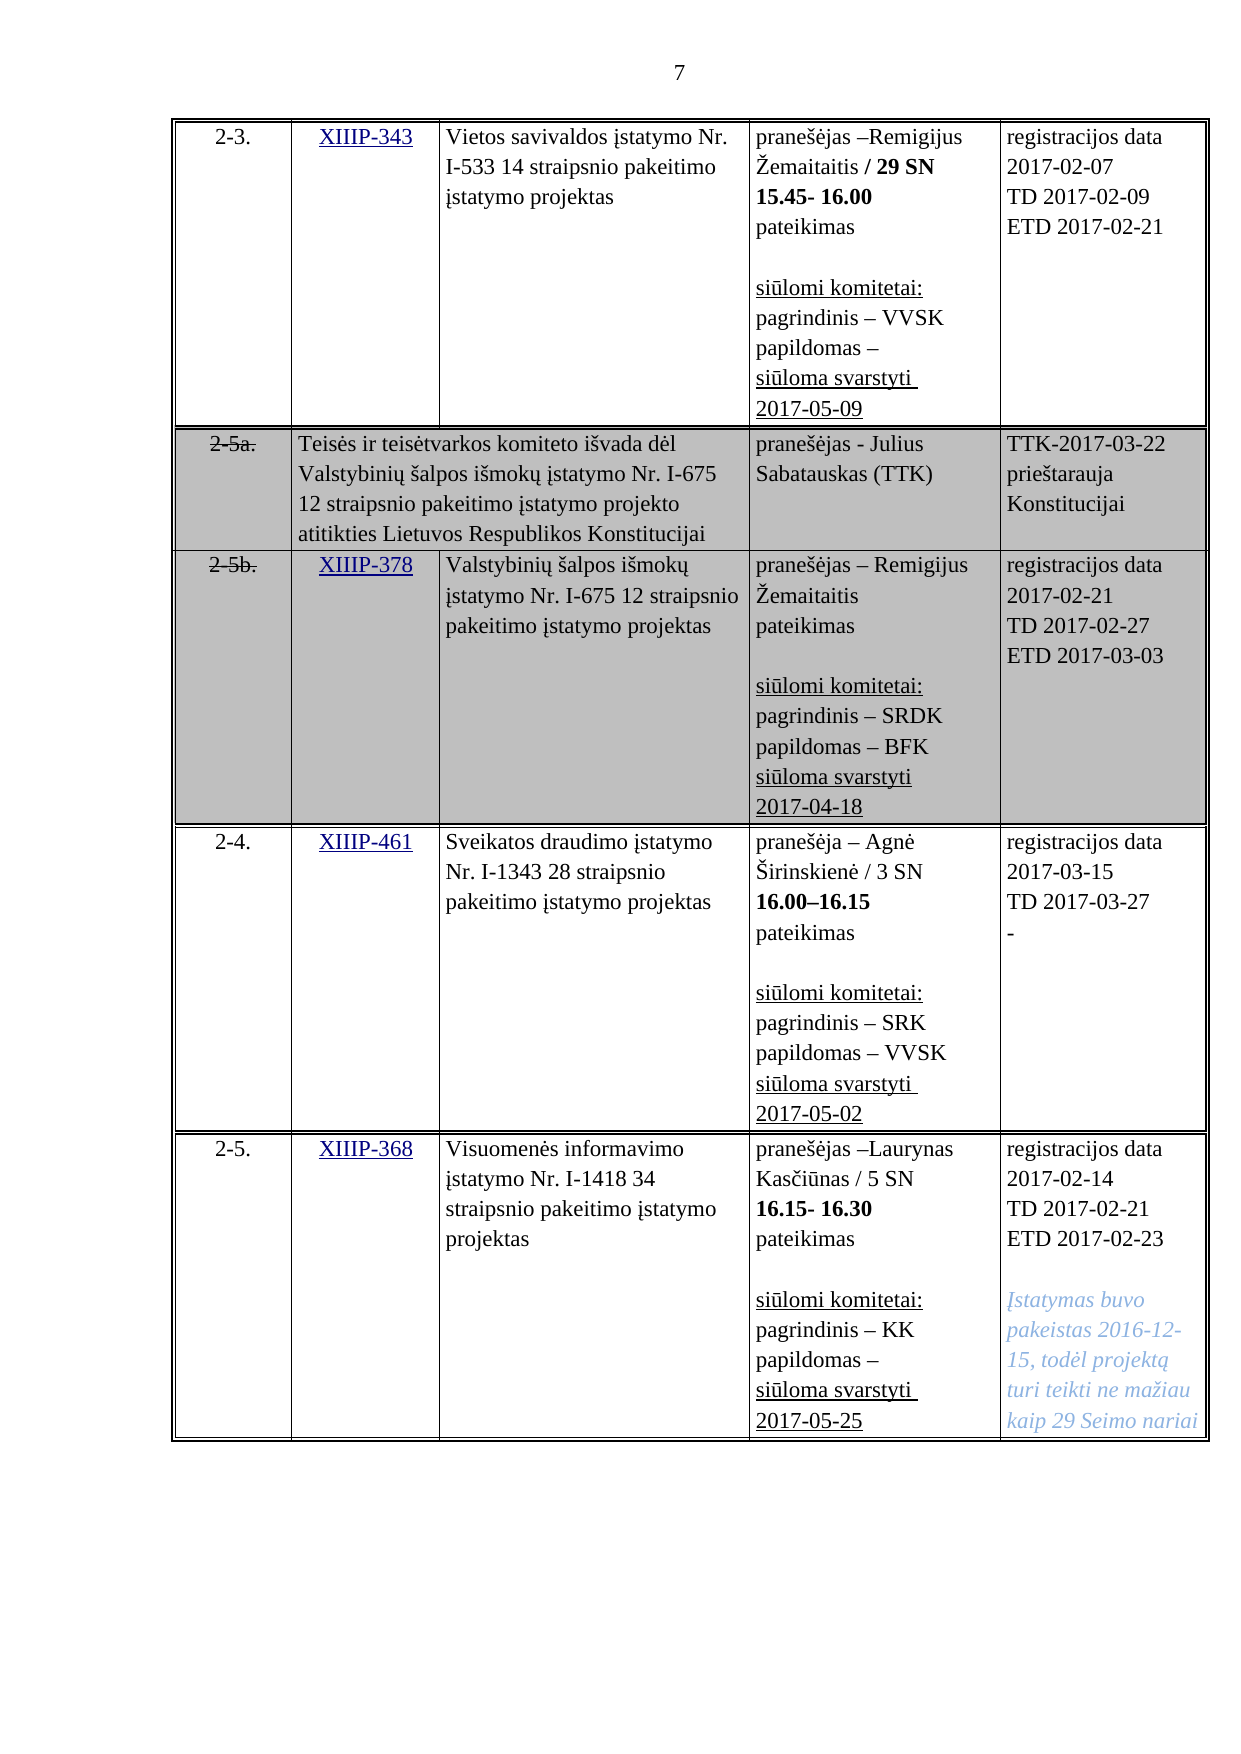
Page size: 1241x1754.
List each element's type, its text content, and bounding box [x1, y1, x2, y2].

table_cell pranešėja – Agnė Širinskienė / 3 SN 16.00–16.15 pateikimas siūlomi komitetai: pagrindinis – SRK papildomas – VVSK siūloma svarstyti 2017-05-02 [750, 828, 1000, 1130]
table_cell pranešėjas –Remigijus Žemaitaitis / 29 SN 15.45- 16.00 pateikimas siūlomi komitetai: pagrindinis – VVSK papildomas – siūloma svarstyti 2017-05-09 [750, 123, 1000, 425]
table_cell registracijos data 2017-03-15 TD 2017-03-27 - [1001, 828, 1205, 1130]
table_cell 2-5. [176, 1135, 291, 1437]
table_cell pranešėjas - Julius Sabatauskas (TTK) [750, 430, 1000, 550]
table_cell XIIIP-378 [292, 551, 439, 823]
table_cell Vietos savivaldos įstatymo Nr. I-533 14 straipsnio pakeitimo įstatymo projektas [440, 123, 749, 425]
table_cell 2-5b. [176, 551, 291, 823]
table_cell registracijos data 2017-02-07 TD 2017-02-09 ETD 2017-02-21 [1001, 123, 1205, 425]
table_cell XIIIP-368 [292, 1135, 439, 1437]
table_cell TTK-2017-03-22 prieštarauja Konstitucijai [1001, 430, 1205, 550]
table_cell registracijos data 2017-02-21 TD 2017-02-27 ETD 2017-03-03 [1001, 551, 1205, 823]
table_cell 2-4. [176, 828, 291, 1130]
table_cell pranešėjas –Laurynas Kasčiūnas / 5 SN 16.15- 16.30 pateikimas siūlomi komitetai: pagrindinis – KK papildomas – siūloma svarstyti 2017-05-25 [750, 1135, 1000, 1437]
table_cell pranešėjas – Remigijus Žemaitaitis pateikimas siūlomi komitetai: pagrindinis – SRDK papildomas – BFK siūloma svarstyti 2017-04-18 [750, 551, 1000, 823]
table_cell 2-3. [176, 123, 291, 425]
table_cell XIIIP-343 [292, 123, 439, 425]
table_cell Sveikatos draudimo įstatymo Nr. I-1343 28 straipsnio pakeitimo įstatymo projektas [440, 828, 749, 1130]
table_cell XIIIP-461 [292, 828, 439, 1130]
table_cell Teisės ir teisėtvarkos komiteto išvada dėl Valstybinių šalpos išmokų įstatymo Nr. I-675 12 straipsnio pakeitimo įstatymo projekto atitikties Lietuvos Respublikos Konstitucijai [292, 430, 749, 550]
table_cell registracijos data 2017-02-14 TD 2017-02-21 ETD 2017-02-23 Įstatymas buvo pakeistas 2016-12-15, todėl projektą turi teikti ne mažiau kaip 29 Seimo nariai [1001, 1135, 1205, 1437]
table_cell Valstybinių šalpos išmokų įstatymo Nr. I-675 12 straipsnio pakeitimo įstatymo projektas [440, 551, 749, 823]
table_cell Visuomenės informavimo įstatymo Nr. I-1418 34 straipsnio pakeitimo įstatymo projektas [440, 1135, 749, 1437]
table_cell 2-5a. [176, 430, 291, 550]
